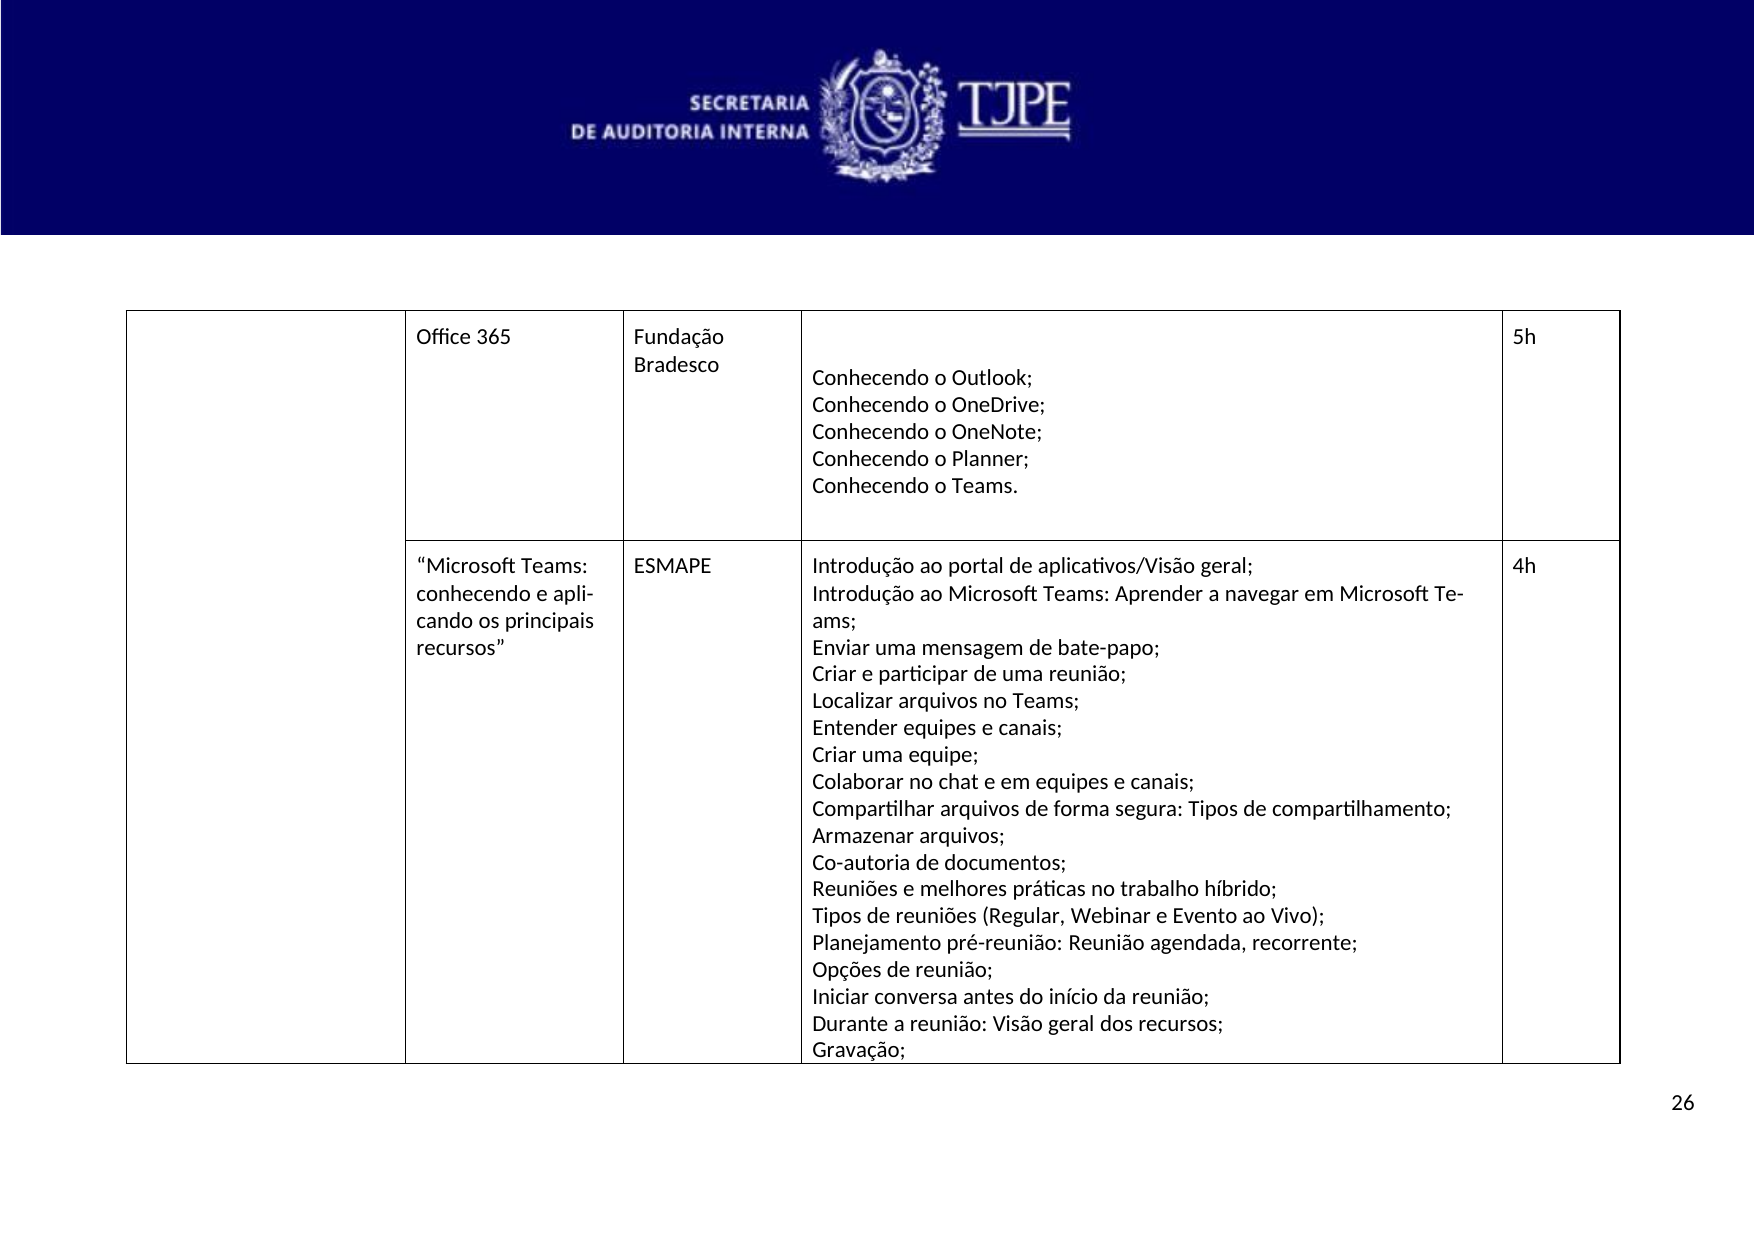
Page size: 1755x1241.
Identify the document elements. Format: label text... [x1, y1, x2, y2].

table_cell [1503, 661, 1619, 688]
table_cell [1503, 688, 1619, 715]
table_cell Conhecendo o OneNote; [802, 419, 1502, 445]
table_cell [1503, 1037, 1619, 1063]
table_cell Criar uma equipe; [802, 742, 1502, 768]
table_cell [624, 957, 801, 983]
table_cell [406, 445, 623, 472]
table_cell [624, 1010, 801, 1037]
table_cell Durante a reunião: Visão geral dos recursos; [802, 1010, 1502, 1037]
table_cell [624, 445, 801, 472]
table_cell [406, 876, 623, 903]
table_cell Conhecendo o Outlook; [802, 351, 1502, 392]
table_cell [1503, 715, 1619, 742]
table_cell [406, 1010, 623, 1037]
table_cell Introdução ao portal de aplicativos/Visão geral; [802, 541, 1502, 580]
table_cell Conhecendo o Planner; [802, 445, 1502, 472]
table_cell [624, 930, 801, 957]
table_cell [624, 742, 801, 768]
table_cell [1503, 795, 1619, 822]
table_cell [1503, 957, 1619, 983]
table_cell [1503, 876, 1619, 903]
table_cell [624, 688, 801, 715]
table_cell [1503, 419, 1619, 445]
table_cell [406, 795, 623, 822]
table_cell [1503, 351, 1619, 392]
table_cell [406, 742, 623, 768]
table_cell [624, 876, 801, 903]
table_cell cando os principais [406, 607, 623, 634]
table_cell Iniciar conversa antes do início da reunião; [802, 984, 1502, 1010]
table_cell [406, 768, 623, 795]
table_cell Gravação; [802, 1037, 1502, 1063]
table_cell [1503, 392, 1619, 418]
table_cell Planejamento pré-reunião: Reunião agendada, recorrente; [802, 930, 1502, 957]
table_cell Compartilhar arquivos de forma segura: Tipos de compartilhamento; [802, 795, 1502, 822]
table_cell [1503, 930, 1619, 957]
table_cell [624, 715, 801, 742]
table_cell Opções de reunião; [802, 957, 1502, 983]
table_cell ams; [802, 607, 1502, 634]
table_cell [1503, 984, 1619, 1010]
table_cell [624, 822, 801, 849]
table_cell recursos” [406, 634, 623, 661]
table_cell [406, 715, 623, 742]
table_cell Localizar arquivos no Teams; [802, 688, 1502, 715]
table_cell Co-autoria de documentos; [802, 849, 1502, 876]
table_header [127, 311, 405, 1063]
table_cell Armazenar arquivos; [802, 822, 1502, 849]
table_cell [624, 768, 801, 795]
table_cell [406, 984, 623, 1010]
table_cell Entender equipes e canais; [802, 715, 1502, 742]
table_cell [406, 661, 623, 688]
table_cell Introdução ao Microsoft Teams: Aprender a navegar em Microsoft Te- [802, 580, 1502, 607]
table_cell Colaborar no chat e em equipes e canais; [802, 768, 1502, 795]
table_cell [406, 1037, 623, 1063]
table_cell [624, 984, 801, 1010]
table_cell [406, 849, 623, 876]
table_cell [406, 392, 623, 418]
table_cell [1503, 768, 1619, 795]
table_cell [624, 392, 801, 418]
table_header Office 365 [406, 311, 623, 351]
table_cell Conhecendo o Teams. [802, 472, 1502, 540]
table_cell [406, 472, 623, 540]
table_cell Tipos de reuniões (Regular, Webinar e Evento ao Vivo); [802, 903, 1502, 930]
table_cell [406, 351, 623, 392]
table_cell [406, 930, 623, 957]
table_cell [1503, 822, 1619, 849]
table_cell [1503, 1010, 1619, 1037]
table_cell [1503, 634, 1619, 661]
table_cell Enviar uma mensagem de bate-papo; [802, 634, 1502, 661]
table_cell [624, 903, 801, 930]
table_cell Bradesco [624, 351, 801, 392]
table_cell [406, 688, 623, 715]
table_cell Reuniões e melhores práticas no trabalho híbrido; [802, 876, 1502, 903]
table_cell Criar e participar de uma reunião; [802, 661, 1502, 688]
table_cell conhecendo e apli- [406, 580, 623, 607]
table_header [802, 311, 1502, 351]
table_cell [624, 419, 801, 445]
table_cell [624, 634, 801, 661]
table_cell [624, 472, 801, 540]
table_cell [624, 580, 801, 607]
table_cell [624, 661, 801, 688]
table_cell [1503, 607, 1619, 634]
table_header Fundação [624, 311, 801, 351]
table_cell [406, 822, 623, 849]
table_cell [406, 957, 623, 983]
table_cell [406, 903, 623, 930]
table_cell ESMAPE [624, 541, 801, 580]
table_cell [1503, 903, 1619, 930]
table_cell [406, 419, 623, 445]
table_cell [624, 795, 801, 822]
table_cell [624, 1037, 801, 1063]
table_cell [1503, 742, 1619, 768]
table_cell [1503, 849, 1619, 876]
table_cell 4h [1503, 541, 1619, 580]
table_cell “Microsoft Teams: [406, 541, 623, 580]
table_cell [1503, 445, 1619, 472]
table_cell [624, 849, 801, 876]
table_cell [624, 607, 801, 634]
table_cell Conhecendo o OneDrive; [802, 392, 1502, 418]
table_cell [1503, 580, 1619, 607]
table_header 5h [1503, 311, 1619, 351]
table_cell [1503, 472, 1619, 540]
